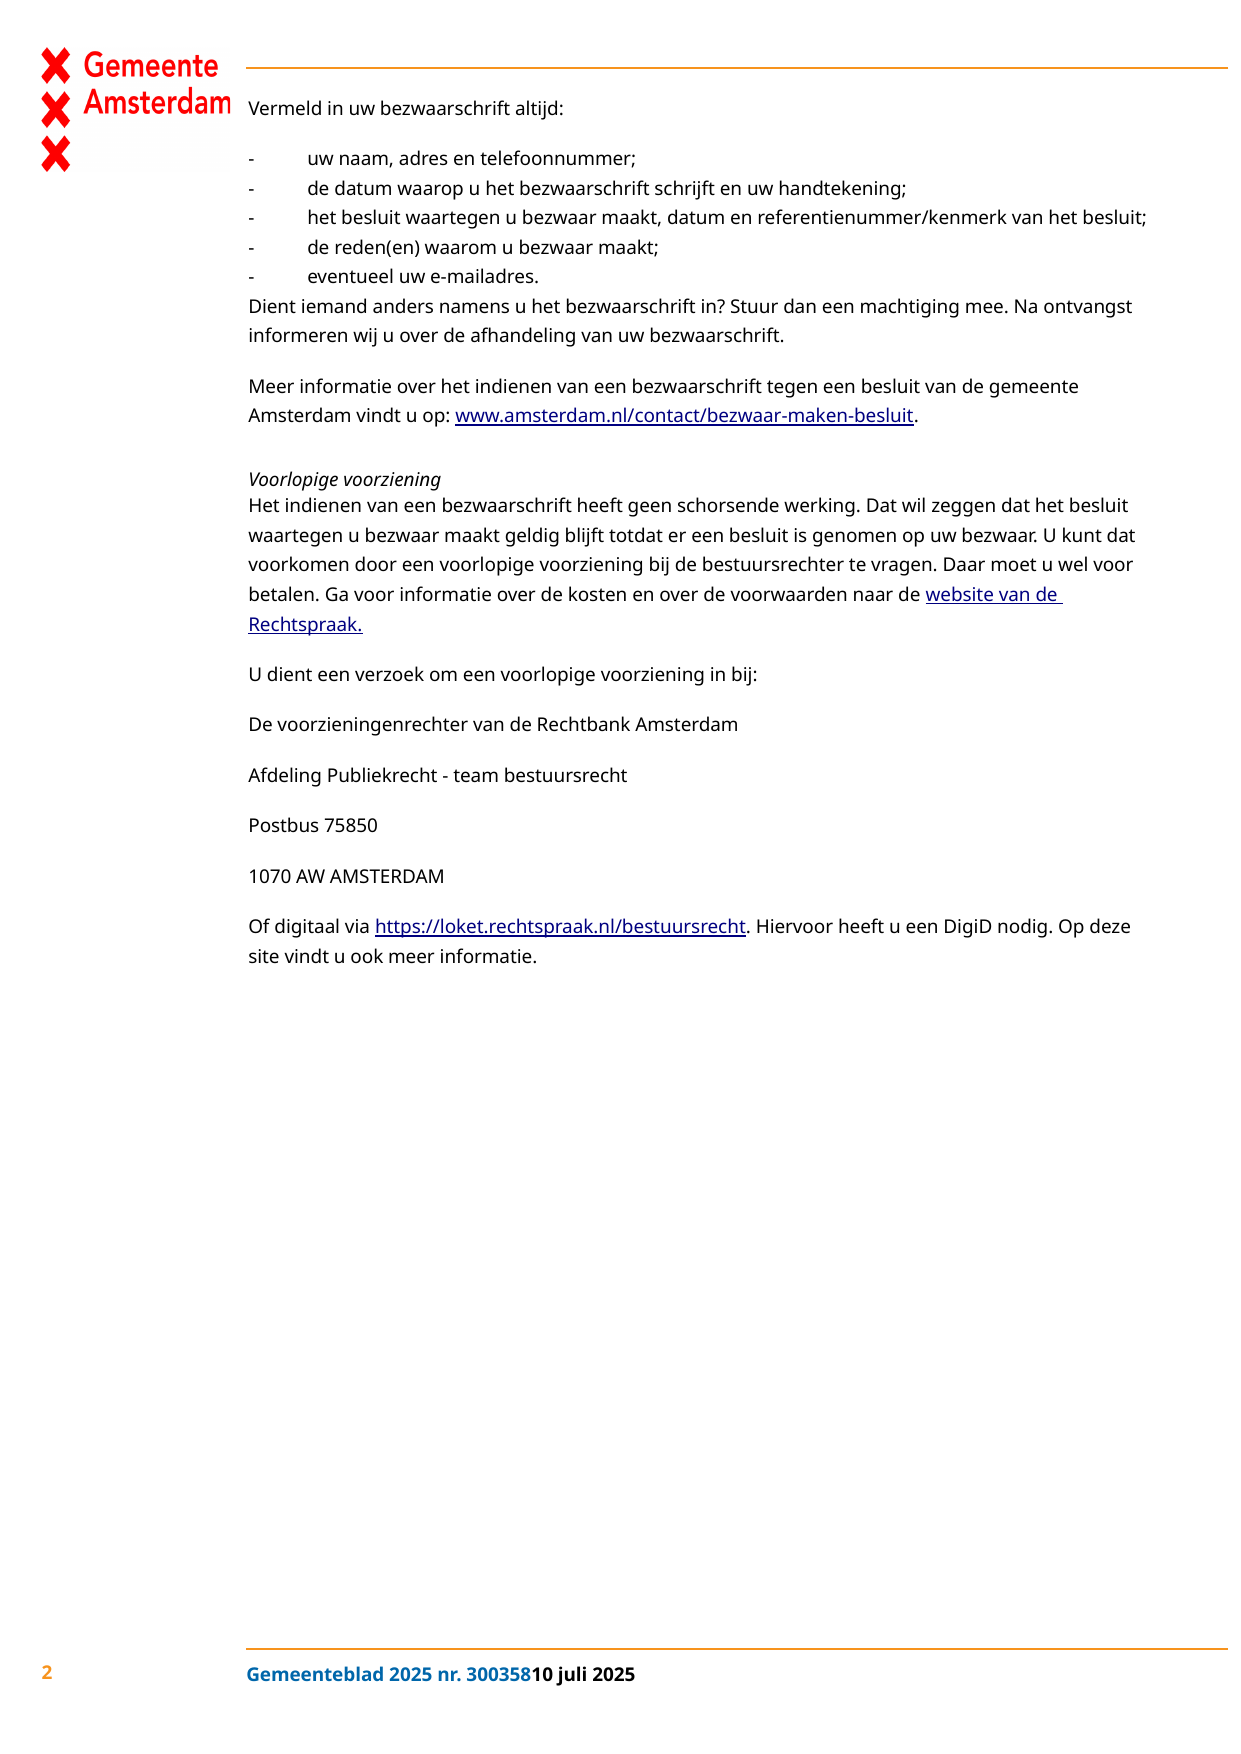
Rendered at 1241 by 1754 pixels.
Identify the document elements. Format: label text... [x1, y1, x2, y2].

text Het indienen van een bezwaarschrift heeft geen schorsende werking. Dat wil zeggen dat het besluit waartegen u bezwaar maakt geldig blijft totdat er een besluit is genomen op uw bezwaar. U kunt dat voorkomen door een voorlopige voorziening bij de bestuursrechter te vragen. Daar moet u wel voor betalen. Ga voor informatie over de kosten en over de voorwaarden naar de website van de Rechtspraak. [248, 492, 1152, 636]
list het besluit waartegen u bezwaar maakt, datum en referentienummer/kenmerk van het besluit; [248, 204, 1152, 230]
text Voorlopige voorziening [248, 467, 1152, 492]
list uw naam, adres en telefoonnummer; [248, 145, 1152, 171]
list eventueel uw e-mailadres. [248, 263, 1152, 289]
list de datum waarop u het bezwaarschrift schrijft en uw handtekening; [248, 175, 1152, 201]
text Vermeld in uw bezwaarschrift altijd: [248, 95, 1152, 121]
picture [41, 47, 231, 172]
text Afdeling Publiekrecht - team bestuursrecht [248, 762, 1152, 788]
list de reden(en) waarom u bezwaar maakt; [248, 234, 1152, 260]
text De voorzieningenrechter van de Rechtbank Amsterdam [248, 712, 1152, 737]
text U dient een verzoek om een voorlopige voorziening in bij: [248, 661, 1152, 687]
text Meer informatie over het indienen van een bezwaarschrift tegen een besluit van de gemeente Amsterdam vindt u op: www.amsterdam.nl/contact/bezwaar-maken-besluit. [248, 373, 1152, 428]
text Of digitaal via https://loket.rechtspraak.nl/bestuursrecht. Hiervoor heeft u een DigiD nodig. Op deze site vindt u ook meer informatie. [248, 913, 1152, 968]
text Postbus 75850 [248, 812, 1152, 838]
text Dient iemand anders namens u het bezwaarschrift in? Stuur dan een machtiging mee. Na ontvangst informeren wij u over de afhandeling van uw bezwaarschrift. [248, 293, 1152, 348]
text 1070 AW AMSTERDAM [248, 863, 1152, 888]
